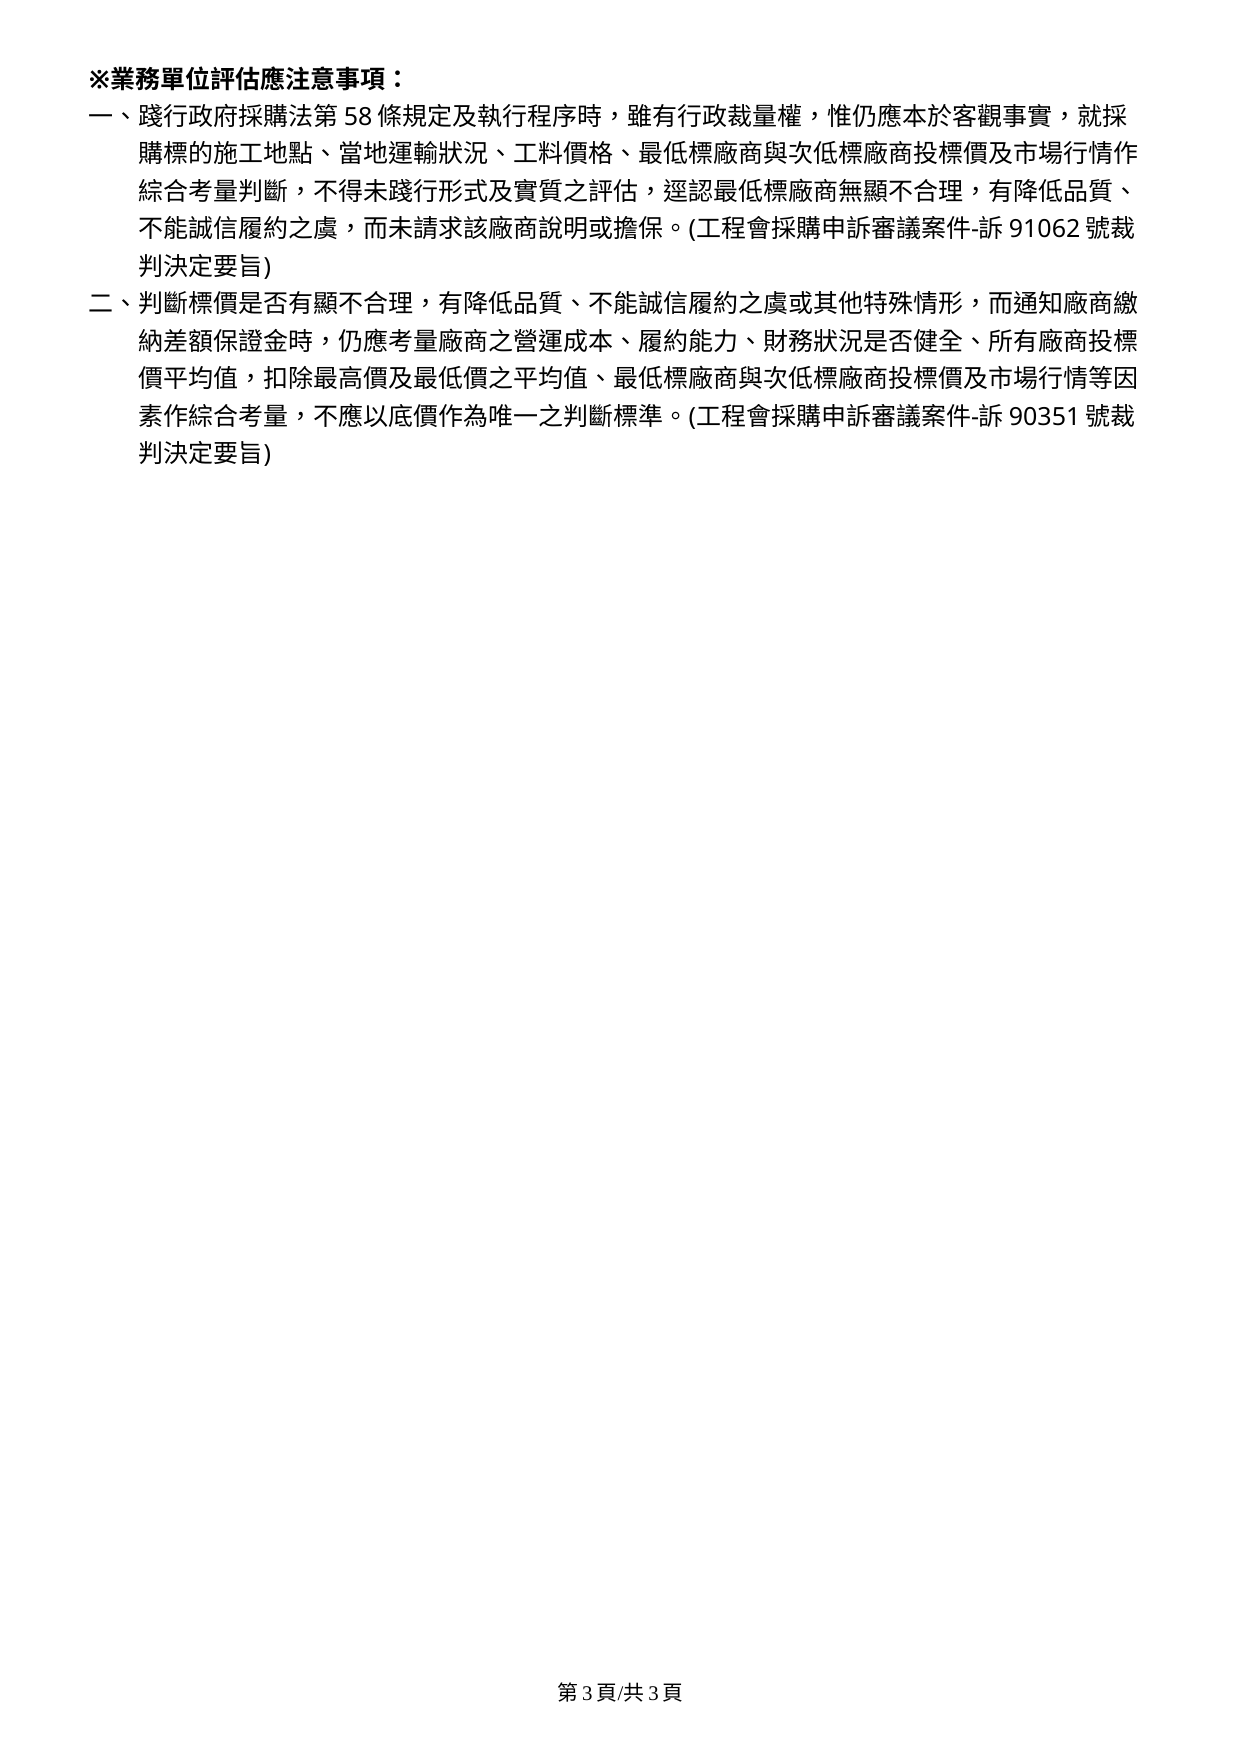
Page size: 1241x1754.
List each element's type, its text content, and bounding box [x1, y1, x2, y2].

text 一、踐行政府採購法第58條規定及執行程序時，雖有行政裁量權，惟仍應本於客觀事實，就採購標的施工地點、當地運輸狀況、工料價格、最低標廠商與次低標廠商投標價及市場行情作綜合考量判斷，不得未踐行形式及實質之評估，逕認最低標廠商無顯不合理，有降低品質、不能誠信履約之虞，而未請求該廠商說明或擔保。(工程會採購申訴審議案件-訴91062號裁判決定要旨) [89, 95, 1152, 283]
text ※業務單位評估應注意事項： [89, 59, 1152, 95]
text 二、判斷標價是否有顯不合理，有降低品質、不能誠信履約之虞或其他特殊情形，而通知廠商繳納差額保證金時，仍應考量廠商之營運成本、履約能力、財務狀況是否健全、所有廠商投標價平均值，扣除最高價及最低價之平均值、最低標廠商與次低標廠商投標價及市場行情等因素作綜合考量，不應以底價作為唯一之判斷標準。(工程會採購申訴審議案件-訴90351號裁判決定要旨) [89, 283, 1152, 470]
